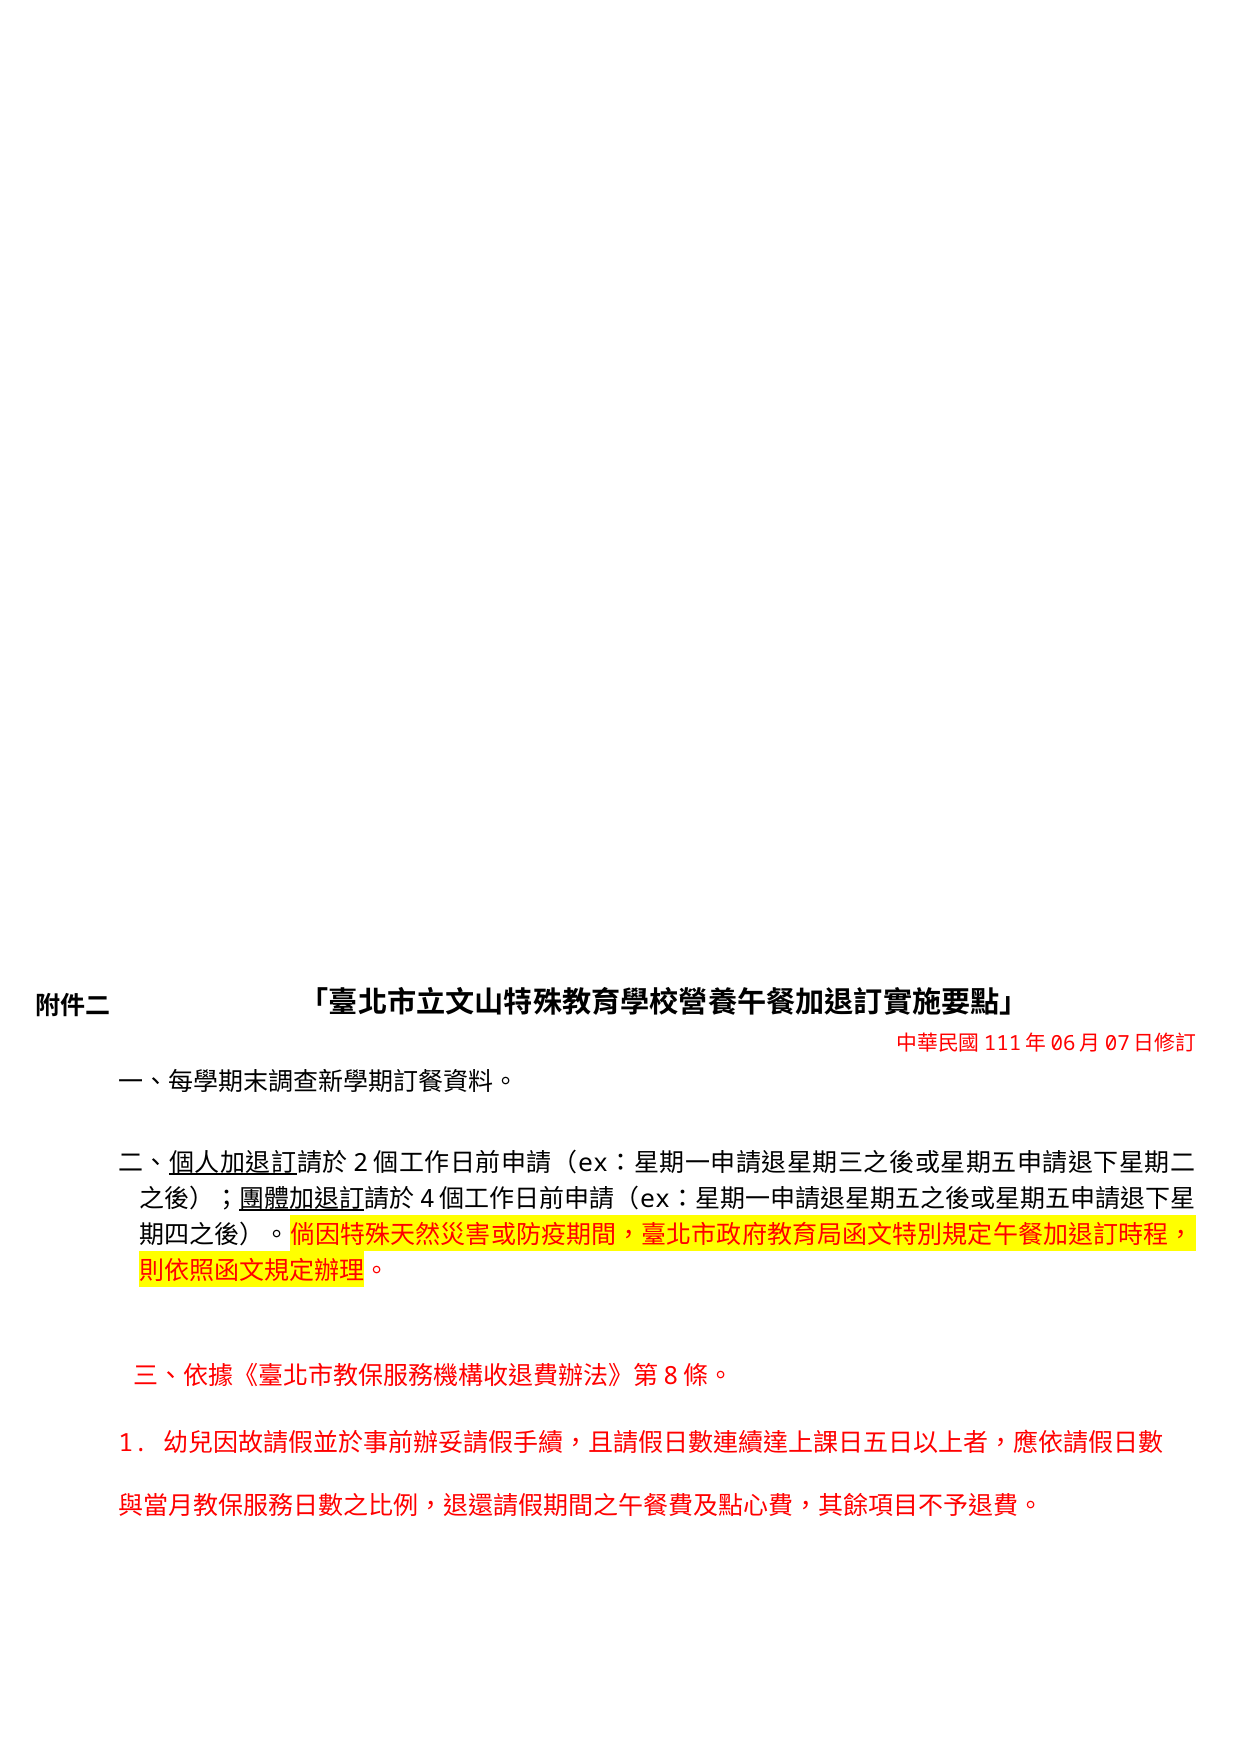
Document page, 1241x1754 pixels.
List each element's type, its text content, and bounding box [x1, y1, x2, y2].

text 中華民國111年06月07日修訂 [118, 1026, 1196, 1056]
text 一、每學期末調查新學期訂餐資料。 [118, 1061, 1196, 1098]
text 附件二 [35, 986, 117, 1022]
text 二、個人加退訂請於2個工作日前申請（ex：星期一申請退星期三之後或星期五申請退下星期二之後）；團體加退訂請於4個工作日前申請（ex：星期一申請退星期五之後或星期五申請退下星期四之後）。倘因特殊天然災害或防疫期間，臺北市政府教育局函文特別規定午餐加退訂時程，則依照函文規定辦理。 [118, 1142, 1196, 1287]
text 1. 幼兒因故請假並於事前辦妥請假手續，且請假日數連續達上課日五日以上者，應依請假日數與當月教保服務日數之比例，退還請假期間之午餐費及點心費，其餘項目不予退費。 [118, 1399, 1187, 1524]
text 「臺北市立文山特殊教育學校營養午餐加退訂實施要點」 [20, 973, 1196, 1029]
text 三、依據《臺北市教保服務機構收退費辦法》第8條。 [118, 1332, 1187, 1394]
